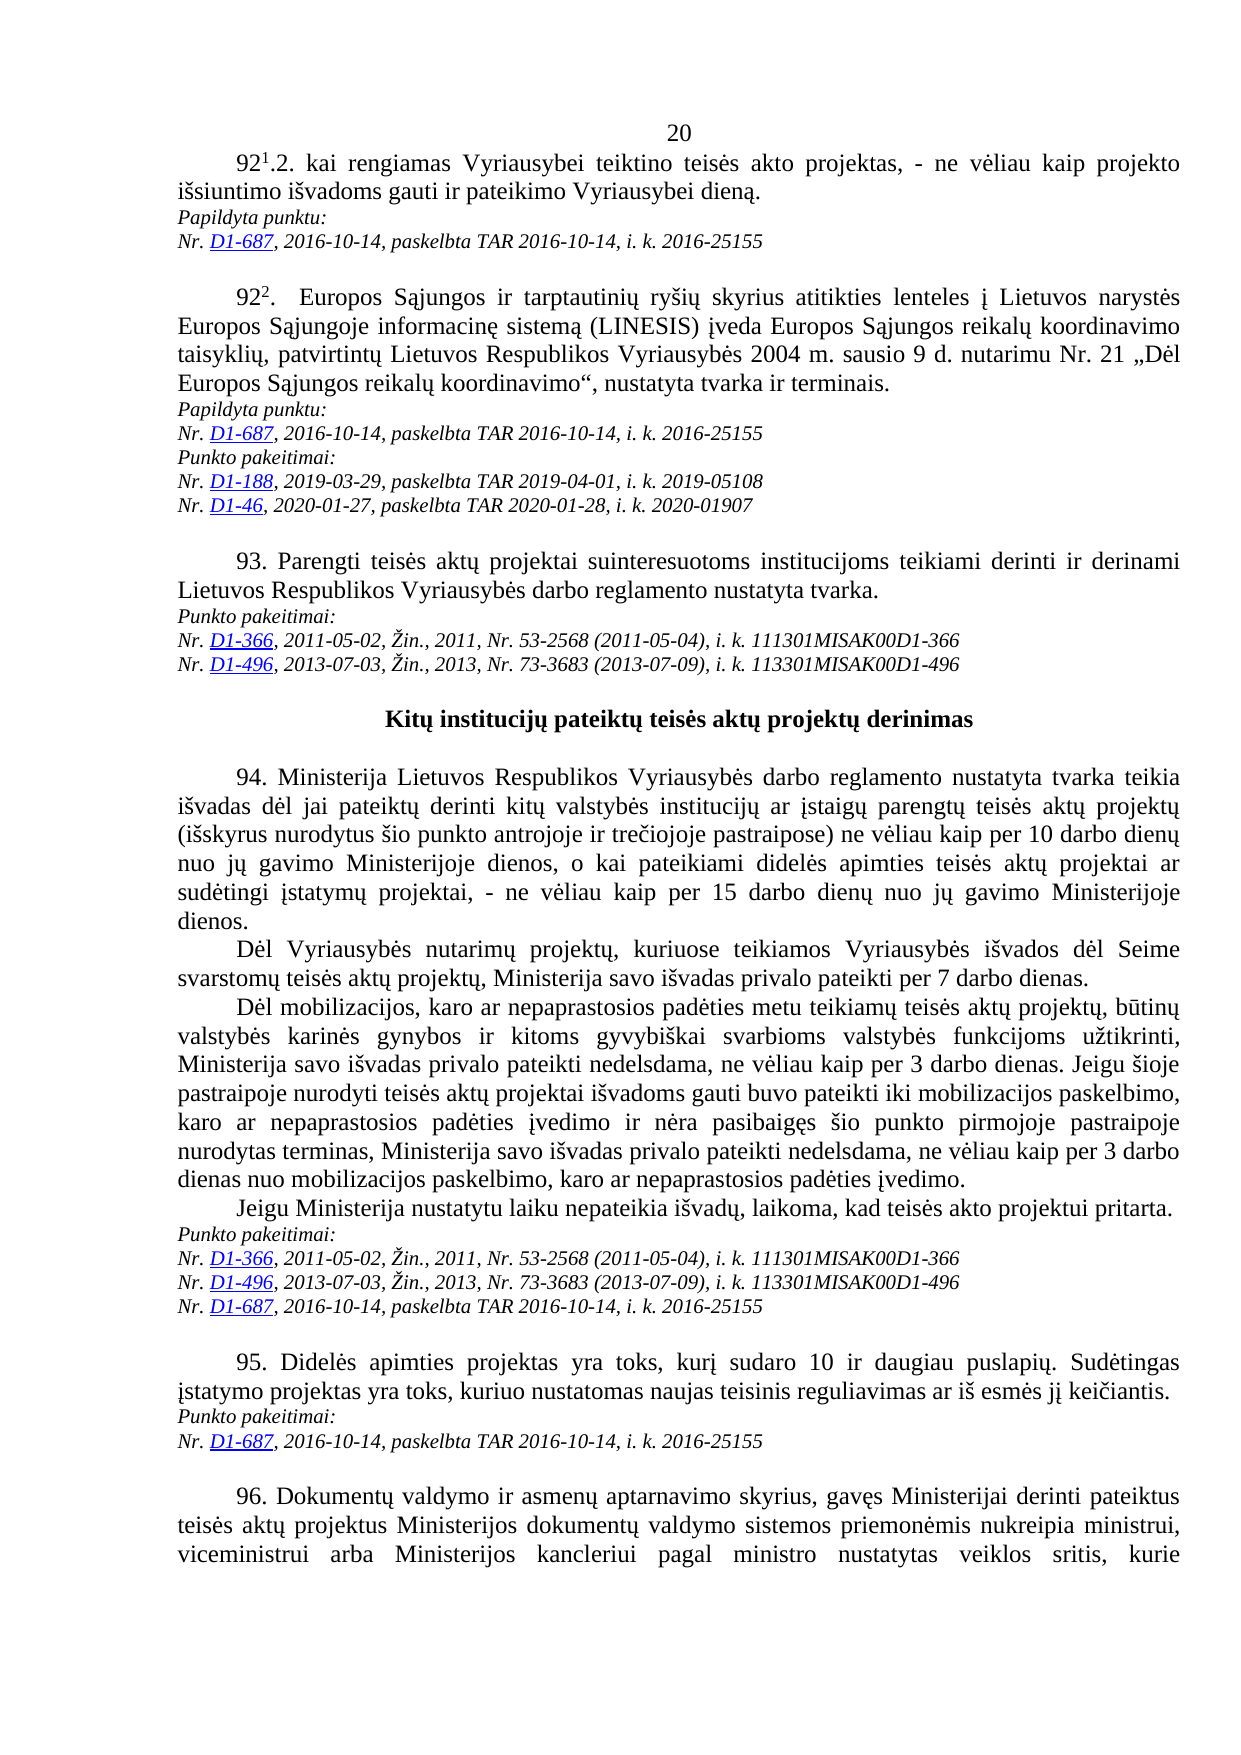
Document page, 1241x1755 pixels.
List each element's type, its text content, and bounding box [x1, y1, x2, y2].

text Nr. D1-496, 2013-07-03, Žin., 2013, Nr. 73-3683 (2013-07-09), i. k. 113301MISAK00D1-496 [177, 1270, 1181, 1294]
text Nr. D1-687, 2016-10-14, paskelbta TAR 2016-10-14, i. k. 2016-25155 [177, 1294, 1181, 1318]
text 96. Dokumentų valdymo ir asmenų aptarnavimo skyrius, gavęs Ministerijai derinti pateiktus teisės aktų projektus Ministerijos dokumentų valdymo sistemos priemonėmis nukreipia ministrui, viceministrui arba Ministerijos kancleriui pagal ministro nustatytas veiklos sritis, kurie [177, 1481, 1181, 1568]
text Jeigu Ministerija nustatytu laiku nepateikia išvadų, laikoma, kad teisės akto projektui pritarta. [177, 1193, 1181, 1222]
text Nr. D1-687, 2016-10-14, paskelbta TAR 2016-10-14, i. k. 2016-25155 [177, 1428, 1181, 1453]
text Nr. D1-46, 2020-01-27, paskelbta TAR 2020-01-28, i. k. 2020-01907 [177, 493, 1181, 517]
text Nr. D1-366, 2011-05-02, Žin., 2011, Nr. 53-2568 (2011-05-04), i. k. 111301MISAK00D1-366 [177, 1246, 1181, 1270]
text Nr. D1-366, 2011-05-02, Žin., 2011, Nr. 53-2568 (2011-05-04), i. k. 111301MISAK00D1-366 [177, 628, 1181, 652]
text 93. Parengti teisės aktų projektai suinteresuotoms institucijoms teikiami derinti ir derinami Lietuvos Respublikos Vyriausybės darbo reglamento nustatyta tvarka. [177, 546, 1181, 603]
text 95. Didelės apimties projektas yra toks, kurį sudaro 10 ir daugiau puslapių. Sudėtingas įstatymo projektas yra toks, kuriuo nustatomas naujas teisinis reguliavimas ar iš esmės jį keičiantis. [177, 1347, 1181, 1404]
text Punkto pakeitimai: [177, 1222, 1181, 1246]
text Nr. D1-496, 2013-07-03, Žin., 2013, Nr. 73-3683 (2013-07-09), i. k. 113301MISAK00D1-496 [177, 652, 1181, 676]
text 94. Ministerija Lietuvos Respublikos Vyriausybės darbo reglamento nustatyta tvarka teikia išvadas dėl jai pateiktų derinti kitų valstybės institucijų ar įstaigų parengtų teisės aktų projektų (išskyrus nurodytus šio punkto antrojoje ir trečiojoje pastraipose) ne vėliau kaip per 10 darbo dienų nuo jų gavimo Ministerijoje dienos, o kai pateikiami didelės apimties teisės aktų projektai ar sudėtingi įstatymų projektai, - ne vėliau kaip per 15 darbo dienų nuo jų gavimo Ministerijoje dienos. [177, 762, 1181, 934]
text Papildyta punktu: [177, 397, 1181, 421]
text Dėl Vyriausybės nutarimų projektų, kuriuose teikiamos Vyriausybės išvados dėl Seime svarstomų teisės aktų projektų, Ministerija savo išvadas privalo pateikti per 7 darbo dienas. [177, 934, 1181, 992]
text 922. Europos Sąjungos ir tarptautinių ryšių skyrius atitikties lenteles į Lietuvos narystės Europos Sąjungoje informacinę sistemą (LINESIS) įveda Europos Sąjungos reikalų koordinavimo taisyklių, patvirtintų Lietuvos Respublikos Vyriausybės 2004 m. sausio 9 d. nutarimu Nr. 21 „Dėl Europos Sąjungos reikalų koordinavimo“, nustatyta tvarka ir terminais. [177, 282, 1181, 397]
text Kitų institucijų pateiktų teisės aktų projektų derinimas [177, 704, 1181, 733]
text Papildyta punktu: [177, 205, 1181, 229]
text Punkto pakeitimai: [177, 1404, 1181, 1428]
text Punkto pakeitimai: [177, 603, 1181, 628]
text 921.2. kai rengiamas Vyriausybei teiktino teisės akto projektas, - ne vėliau kaip projekto išsiuntimo išvadoms gauti ir pateikimo Vyriausybei dieną. [177, 148, 1181, 205]
text Nr. D1-687, 2016-10-14, paskelbta TAR 2016-10-14, i. k. 2016-25155 [177, 421, 1181, 445]
text Punkto pakeitimai: [177, 445, 1181, 469]
text Nr. D1-687, 2016-10-14, paskelbta TAR 2016-10-14, i. k. 2016-25155 [177, 229, 1181, 253]
text Nr. D1-188, 2019-03-29, paskelbta TAR 2019-04-01, i. k. 2019-05108 [177, 469, 1181, 493]
text Dėl mobilizacijos, karo ar nepaprastosios padėties metu teikiamų teisės aktų projektų, būtinų valstybės karinės gynybos ir kitoms gyvybiškai svarbioms valstybės funkcijoms užtikrinti, Ministerija savo išvadas privalo pateikti nedelsdama, ne vėliau kaip per 3 darbo dienas. Jeigu šioje pastraipoje nurodyti teisės aktų projektai išvadoms gauti buvo pateikti iki mobilizacijos paskelbimo, karo ar nepaprastosios padėties įvedimo ir nėra pasibaigęs šio punkto pirmojoje pastraipoje nurodytas terminas, Ministerija savo išvadas privalo pateikti nedelsdama, ne vėliau kaip per 3 darbo dienas nuo mobilizacijos paskelbimo, karo ar nepaprastosios padėties įvedimo. [177, 992, 1181, 1193]
